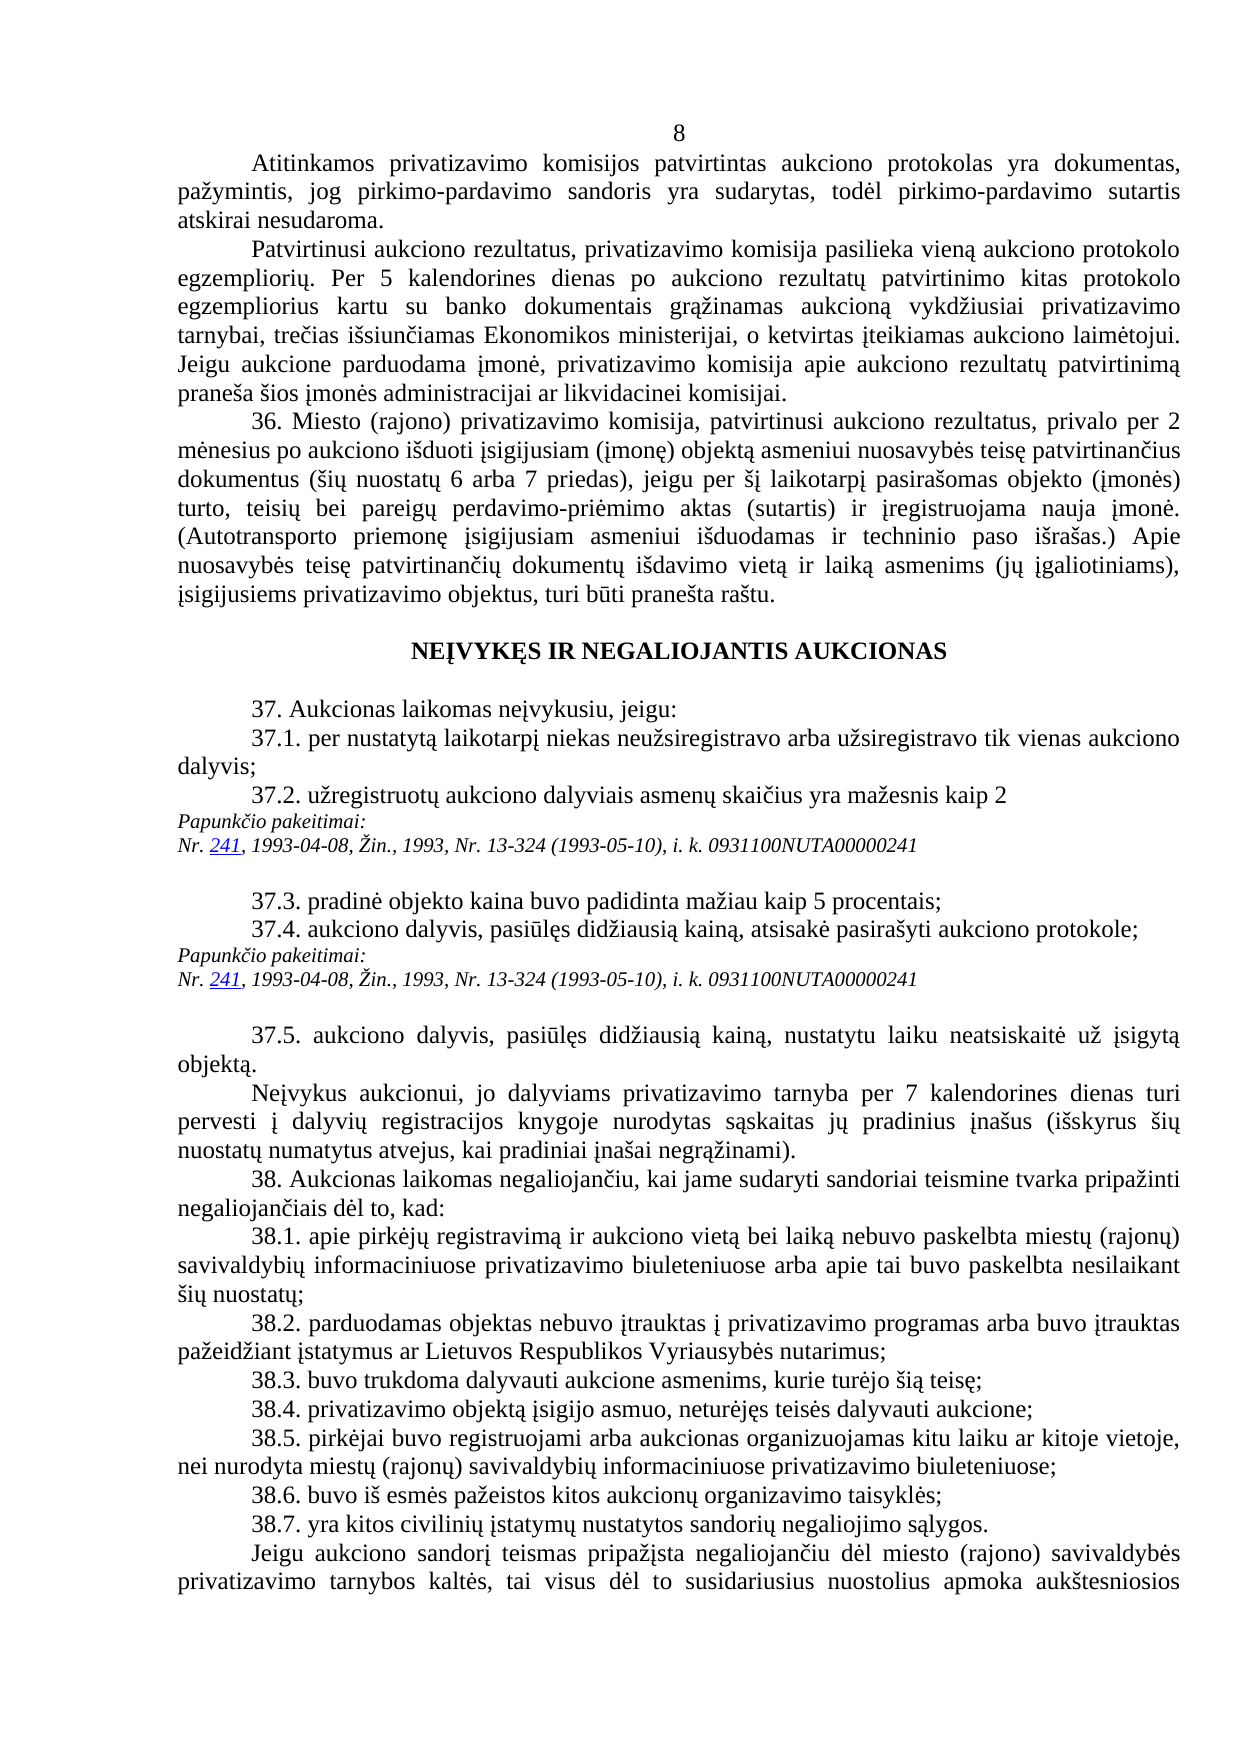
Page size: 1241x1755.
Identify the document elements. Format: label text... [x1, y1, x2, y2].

text 38.1. apie pirkėjų registravimą ir aukciono vietą bei laiką nebuvo paskelbta miestų (rajonų) savivaldybių informaciniuose privatizavimo biuleteniuose arba apie tai buvo paskelbta nesilaikant šių nuostatų; [177, 1221, 1181, 1308]
text 38.5. pirkėjai buvo registruojami arba aukcionas organizuojamas kitu laiku ar kitoje vietoje, nei nurodyta miestų (rajonų) savivaldybių informaciniuose privatizavimo biuleteniuose; [177, 1423, 1181, 1480]
text 38.4. privatizavimo objektą įsigijo asmuo, neturėjęs teisės dalyvauti aukcione; [177, 1394, 1181, 1423]
text Papunkčio pakeitimai: [177, 943, 1181, 967]
text Neįvykus aukcionui, jo dalyviams privatizavimo tarnyba per 7 kalendorines dienas turi pervesti į dalyvių registracijos knygoje nurodytas sąskaitas jų pradinius įnašus (išskyrus šių nuostatų numatytus atvejus, kai pradiniai įnašai negrąžinami). [177, 1078, 1181, 1164]
text Papunkčio pakeitimai: [177, 809, 1181, 833]
text 37.1. per nustatytą laikotarpį niekas neužsiregistravo arba užsiregistravo tik vienas aukciono dalyvis; [177, 723, 1181, 780]
text 38. Aukcionas laikomas negaliojančiu, kai jame sudaryti sandoriai teismine tvarka pripažinti negaliojančiais dėl to, kad: [177, 1164, 1181, 1221]
text 38.6. buvo iš esmės pažeistos kitos aukcionų organizavimo taisyklės; [177, 1480, 1181, 1509]
text Nr. 241, 1993-04-08, Žin., 1993, Nr. 13-324 (1993-05-10), i. k. 0931100NUTA00000241 [177, 967, 1181, 991]
text 38.2. parduodamas objektas nebuvo įtrauktas į privatizavimo programas arba buvo įtrauktas pažeidžiant įstatymus ar Lietuvos Respublikos Vyriausybės nutarimus; [177, 1308, 1181, 1365]
text Atitinkamos privatizavimo komisijos patvirtintas aukciono protokolas yra dokumentas, pažymintis, jog pirkimo-pardavimo sandoris yra sudarytas, todėl pirkimo-pardavimo sutartis atskirai nesudaroma. [177, 148, 1181, 234]
text 38.7. yra kitos civilinių įstatymų nustatytos sandorių negaliojimo sąlygos. [177, 1509, 1181, 1538]
text 37.2. užregistruotų aukciono dalyviais asmenų skaičius yra mažesnis kaip 2 [177, 780, 1181, 809]
text 37.4. aukciono dalyvis, pasiūlęs didžiausią kainą, atsisakė pasirašyti aukciono protokole; [177, 914, 1181, 943]
text Nr. 241, 1993-04-08, Žin., 1993, Nr. 13-324 (1993-05-10), i. k. 0931100NUTA00000241 [177, 833, 1181, 857]
text Patvirtinusi aukciono rezultatus, privatizavimo komisija pasilieka vieną aukciono protokolo egzempliorių. Per 5 kalendorines dienas po aukciono rezultatų patvirtinimo kitas protokolo egzempliorius kartu su banko dokumentais grąžinamas aukcioną vykdžiusiai privatizavimo tarnybai, trečias išsiunčiamas Ekonomikos ministerijai, o ketvirtas įteikiamas aukciono laimėtojui. Jeigu aukcione parduodama įmonė, privatizavimo komisija apie aukciono rezultatų patvirtinimą praneša šios įmonės administracijai ar likvidacinei komisijai. [177, 234, 1181, 406]
text 36. Miesto (rajono) privatizavimo komisija, patvirtinusi aukciono rezultatus, privalo per 2 mėnesius po aukciono išduoti įsigijusiam (įmonę) objektą asmeniui nuosavybės teisę patvirtinančius dokumentus (šių nuostatų 6 arba 7 priedas), jeigu per šį laikotarpį pasirašomas objekto (įmonės) turto, teisių bei pareigų perdavimo-priėmimo aktas (sutartis) ir įregistruojama nauja įmonė. (Autotransporto priemonę įsigijusiam asmeniui išduodamas ir techninio paso išrašas.) Apie nuosavybės teisę patvirtinančių dokumentų išdavimo vietą ir laiką asmenims (jų įgaliotiniams), įsigijusiems privatizavimo objektus, turi būti pranešta raštu. [177, 406, 1181, 608]
text 37.5. aukciono dalyvis, pasiūlęs didžiausią kainą, nustatytu laiku neatsiskaitė už įsigytą objektą. [177, 1020, 1181, 1078]
text 37. Aukcionas laikomas neįvykusiu, jeigu: [177, 694, 1181, 723]
text 37.3. pradinė objekto kaina buvo padidinta mažiau kaip 5 procentais; [177, 886, 1181, 914]
text 38.3. buvo trukdoma dalyvauti aukcione asmenims, kurie turėjo šią teisę; [177, 1365, 1181, 1394]
text Jeigu aukciono sandorį teismas pripažįsta negaliojančiu dėl miesto (rajono) savivaldybės privatizavimo tarnybos kaltės, tai visus dėl to susidariusius nuostolius apmoka aukštesniosios [177, 1538, 1181, 1595]
text Neįvykęs ir negaliojantis aukcionas [177, 636, 1181, 665]
